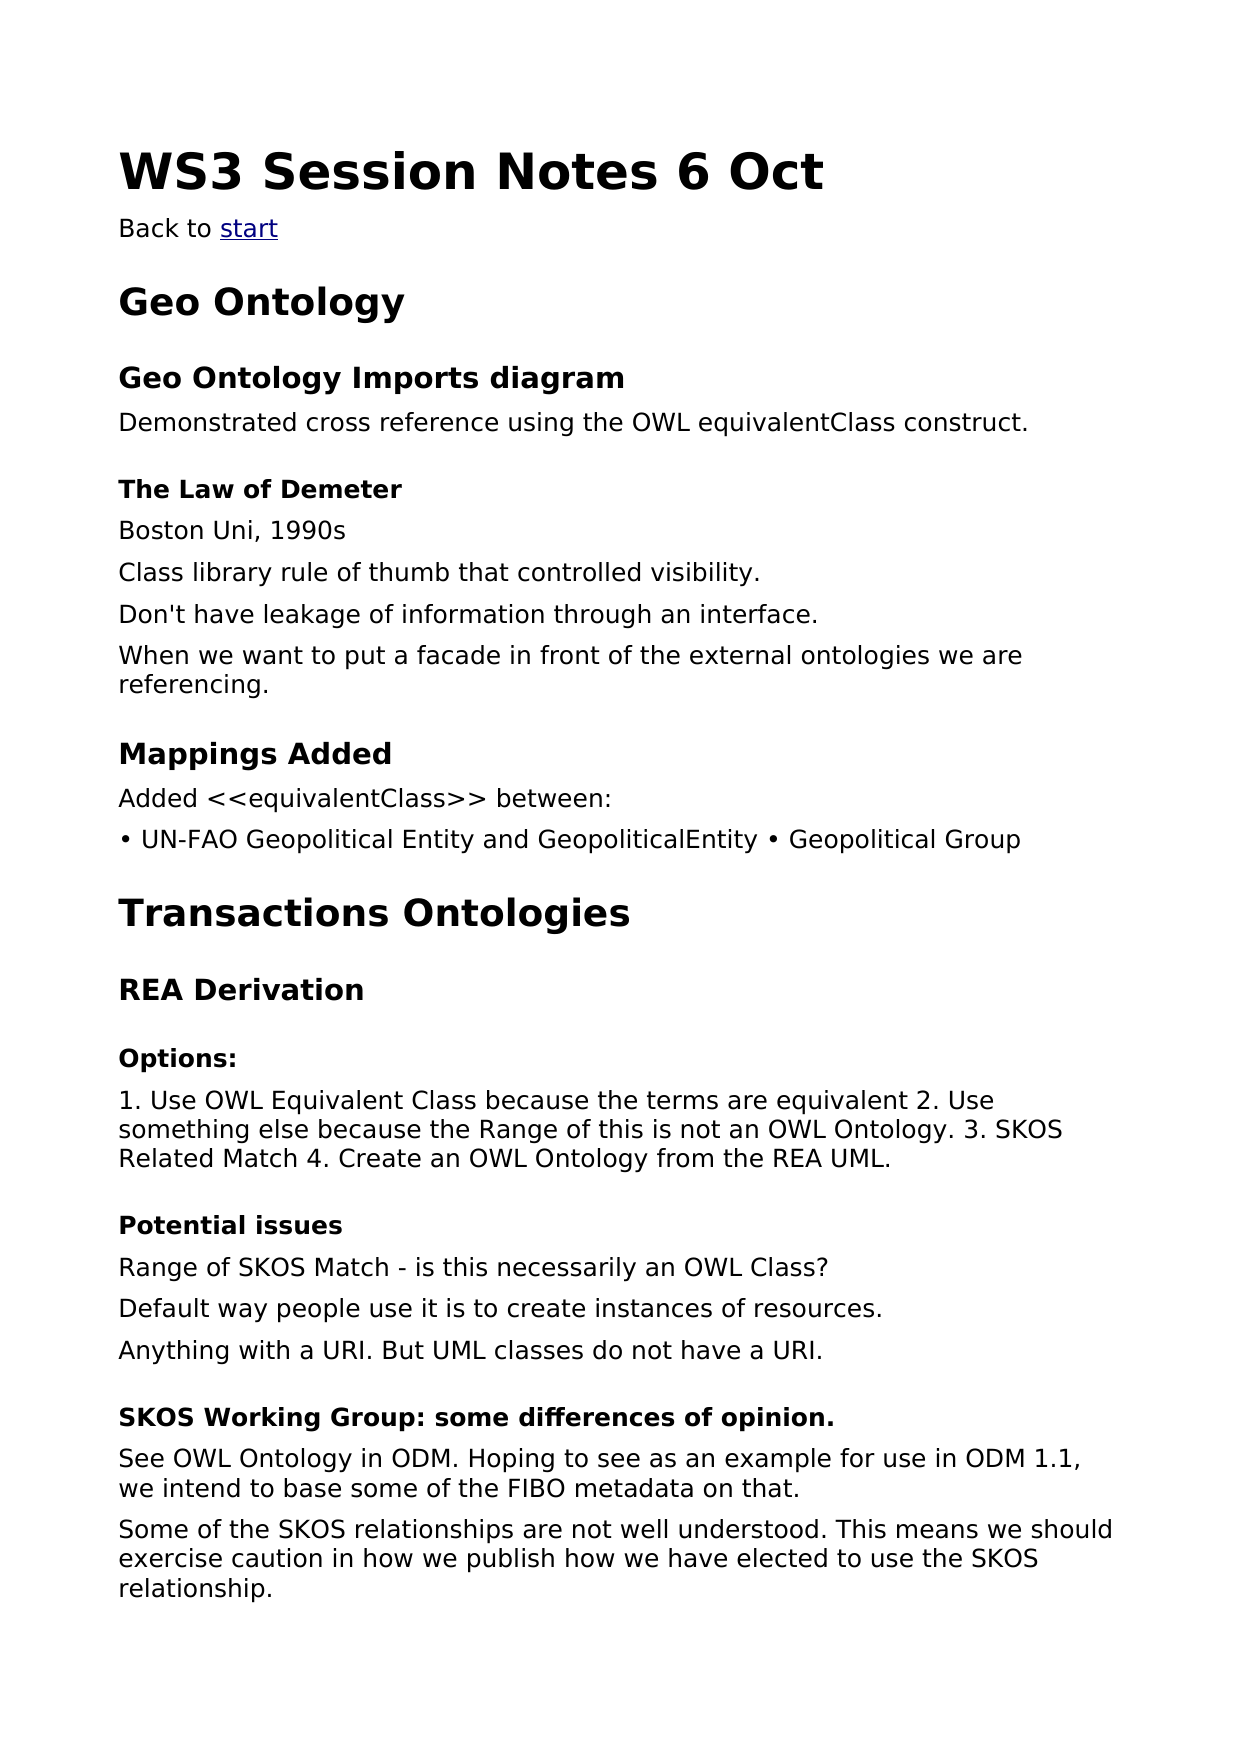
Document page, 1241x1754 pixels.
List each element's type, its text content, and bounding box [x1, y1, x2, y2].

text When we want to put a facade in front of the external ontologies we are referencing. [118, 641, 1122, 700]
subtitle Geo Ontology [118, 281, 1122, 324]
text See OWL Ontology in ODM. Hoping to see as an example for use in ODM 1.1, we intend to base some of the FIBO metadata on that. [118, 1445, 1122, 1503]
subtitle Geo Ontology Imports diagram [118, 362, 1122, 396]
subtitle Mappings Added [118, 737, 1122, 771]
subtitle The Law of Demeter [118, 475, 1122, 504]
subtitle Transactions Ontologies [118, 892, 1122, 936]
text • UN-FAO Geopolitical Entity and GeopoliticalEntity • Geopolitical Group [118, 825, 1122, 854]
text 1. Use OWL Equivalent Class because the terms are equivalent 2. Use something else because the Range of this is not an OWL Ontology. 3. SKOS Related Match 4. Create an OWL Ontology from the REA UML. [118, 1086, 1122, 1174]
subtitle REA Derivation [118, 973, 1122, 1007]
text Don't have leakage of information through an interface. [118, 600, 1122, 629]
text Back to start [118, 214, 1122, 243]
text Default way people use it is to create instances of resources. [118, 1295, 1122, 1324]
subtitle SKOS Working Group: some differences of opinion. [118, 1403, 1122, 1432]
text Demonstrated cross reference using the OWL equivalentClass construct. [118, 408, 1122, 437]
text Some of the SKOS relationships are not well understood. This means we should exercise caution in how we publish how we have elected to use the SKOS relationship. [118, 1516, 1122, 1603]
subtitle Options: [118, 1045, 1122, 1074]
subtitle WS3 Session Notes 6 Oct [118, 143, 1122, 201]
text Anything with a URI. But UML classes do not have a URI. [118, 1336, 1122, 1366]
text Added <<equivalentClass>> between: [118, 784, 1122, 813]
text Range of SKOS Match - is this necessarily an OWL Class? [118, 1253, 1122, 1282]
text Boston Uni, 1990s [118, 516, 1122, 546]
subtitle Potential issues [118, 1211, 1122, 1241]
text Class library rule of thumb that controlled visibility. [118, 558, 1122, 587]
